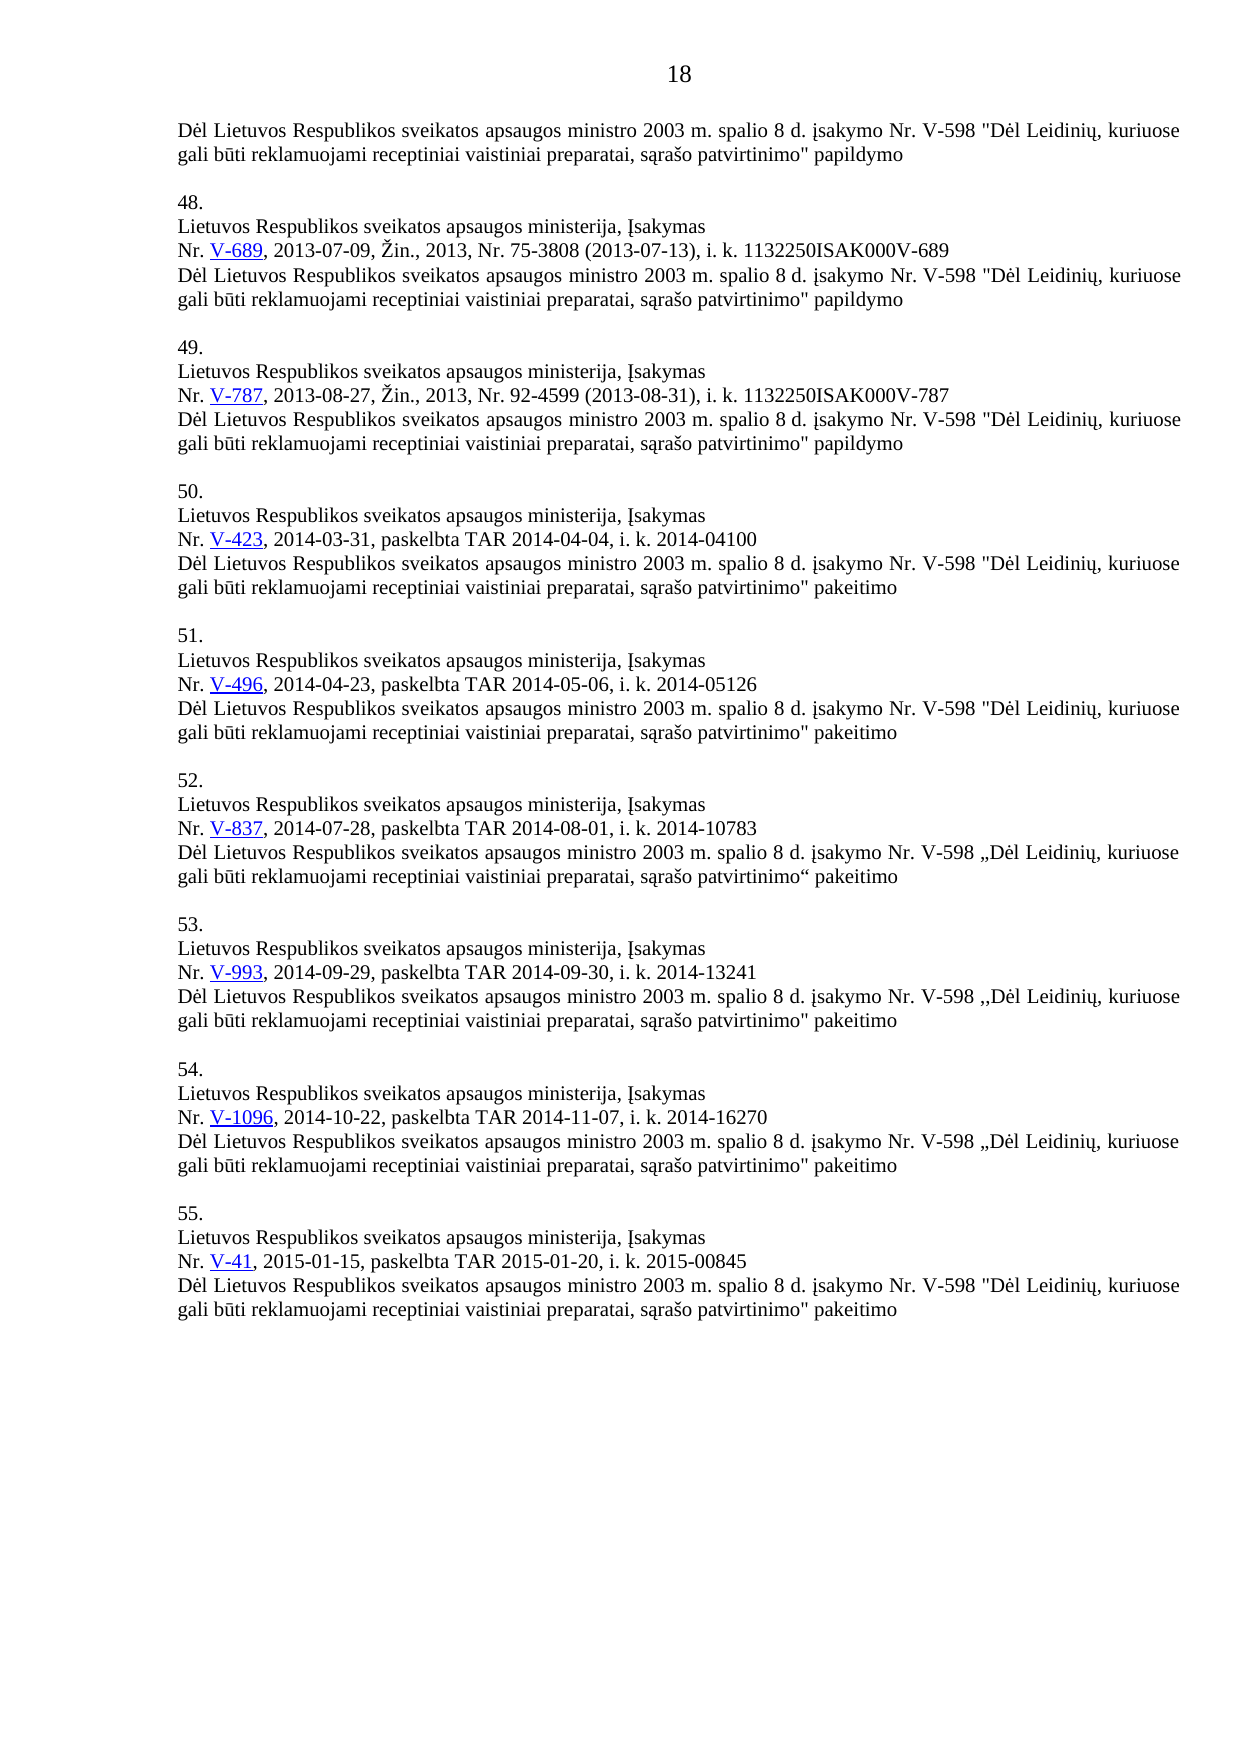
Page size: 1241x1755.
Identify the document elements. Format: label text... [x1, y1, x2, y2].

text Dėl Lietuvos Respublikos sveikatos apsaugos ministro 2003 m. spalio 8 d. įsakymo Nr. V-598 "Dėl Leidinių, kuriuose gali būti reklamuojami receptiniai vaistiniai preparatai, sąrašo patvirtinimo" papildymo [177, 262, 1181, 311]
text Lietuvos Respublikos sveikatos apsaugos ministerija, Įsakymas [177, 214, 1181, 238]
text 55. [177, 1201, 1181, 1225]
text Dėl Lietuvos Respublikos sveikatos apsaugos ministro 2003 m. spalio 8 d. įsakymo Nr. V-598 „Dėl Leidinių, kuriuose gali būti reklamuojami receptiniai vaistiniai preparatai, sąrašo patvirtinimo" pakeitimo [177, 1129, 1181, 1177]
text 48. [177, 190, 1181, 214]
text Nr. V-993, 2014-09-29, paskelbta TAR 2014-09-30, i. k. 2014-13241 [177, 960, 1181, 984]
text Nr. V-423, 2014-03-31, paskelbta TAR 2014-04-04, i. k. 2014-04100 [177, 527, 1181, 551]
text Dėl Lietuvos Respublikos sveikatos apsaugos ministro 2003 m. spalio 8 d. įsakymo Nr. V-598 ,,Dėl Leidinių, kuriuose gali būti reklamuojami receptiniai vaistiniai preparatai, sąrašo patvirtinimo" pakeitimo [177, 984, 1181, 1032]
text Nr. V-41, 2015-01-15, paskelbta TAR 2015-01-20, i. k. 2015-00845 [177, 1249, 1181, 1273]
text Dėl Lietuvos Respublikos sveikatos apsaugos ministro 2003 m. spalio 8 d. įsakymo Nr. V-598 "Dėl Leidinių, kuriuose gali būti reklamuojami receptiniai vaistiniai preparatai, sąrašo patvirtinimo" pakeitimo [177, 696, 1181, 744]
text 53. [177, 912, 1181, 936]
text Dėl Lietuvos Respublikos sveikatos apsaugos ministro 2003 m. spalio 8 d. įsakymo Nr. V-598 "Dėl Leidinių, kuriuose gali būti reklamuojami receptiniai vaistiniai preparatai, sąrašo patvirtinimo" pakeitimo [177, 1273, 1181, 1321]
text 54. [177, 1057, 1181, 1081]
text Nr. V-787, 2013-08-27, Žin., 2013, Nr. 92-4599 (2013-08-31), i. k. 1132250ISAK000V-787 [177, 383, 1181, 407]
text Dėl Lietuvos Respublikos sveikatos apsaugos ministro 2003 m. spalio 8 d. įsakymo Nr. V-598 "Dėl Leidinių, kuriuose gali būti reklamuojami receptiniai vaistiniai preparatai, sąrašo patvirtinimo" pakeitimo [177, 551, 1181, 599]
text Lietuvos Respublikos sveikatos apsaugos ministerija, Įsakymas [177, 936, 1181, 960]
text Lietuvos Respublikos sveikatos apsaugos ministerija, Įsakymas [177, 359, 1181, 383]
text 51. [177, 623, 1181, 647]
text Nr. V-837, 2014-07-28, paskelbta TAR 2014-08-01, i. k. 2014-10783 [177, 816, 1181, 840]
text Dėl Lietuvos Respublikos sveikatos apsaugos ministro 2003 m. spalio 8 d. įsakymo Nr. V-598 „Dėl Leidinių, kuriuose gali būti reklamuojami receptiniai vaistiniai preparatai, sąrašo patvirtinimo“ pakeitimo [177, 840, 1181, 888]
text Lietuvos Respublikos sveikatos apsaugos ministerija, Įsakymas [177, 647, 1181, 672]
text 49. [177, 335, 1181, 359]
text 52. [177, 768, 1181, 792]
text Lietuvos Respublikos sveikatos apsaugos ministerija, Įsakymas [177, 1081, 1181, 1105]
text Lietuvos Respublikos sveikatos apsaugos ministerija, Įsakymas [177, 1225, 1181, 1249]
text Nr. V-689, 2013-07-09, Žin., 2013, Nr. 75-3808 (2013-07-13), i. k. 1132250ISAK000V-689 [177, 238, 1181, 262]
text Lietuvos Respublikos sveikatos apsaugos ministerija, Įsakymas [177, 792, 1181, 816]
text 50. [177, 479, 1181, 503]
text Dėl Lietuvos Respublikos sveikatos apsaugos ministro 2003 m. spalio 8 d. įsakymo Nr. V-598 "Dėl Leidinių, kuriuose gali būti reklamuojami receptiniai vaistiniai preparatai, sąrašo patvirtinimo" papildymo [177, 407, 1181, 455]
text Lietuvos Respublikos sveikatos apsaugos ministerija, Įsakymas [177, 503, 1181, 527]
text Nr. V-1096, 2014-10-22, paskelbta TAR 2014-11-07, i. k. 2014-16270 [177, 1105, 1181, 1129]
text Nr. V-496, 2014-04-23, paskelbta TAR 2014-05-06, i. k. 2014-05126 [177, 672, 1181, 696]
text Dėl Lietuvos Respublikos sveikatos apsaugos ministro 2003 m. spalio 8 d. įsakymo Nr. V-598 "Dėl Leidinių, kuriuose gali būti reklamuojami receptiniai vaistiniai preparatai, sąrašo patvirtinimo" papildymo [177, 118, 1181, 166]
